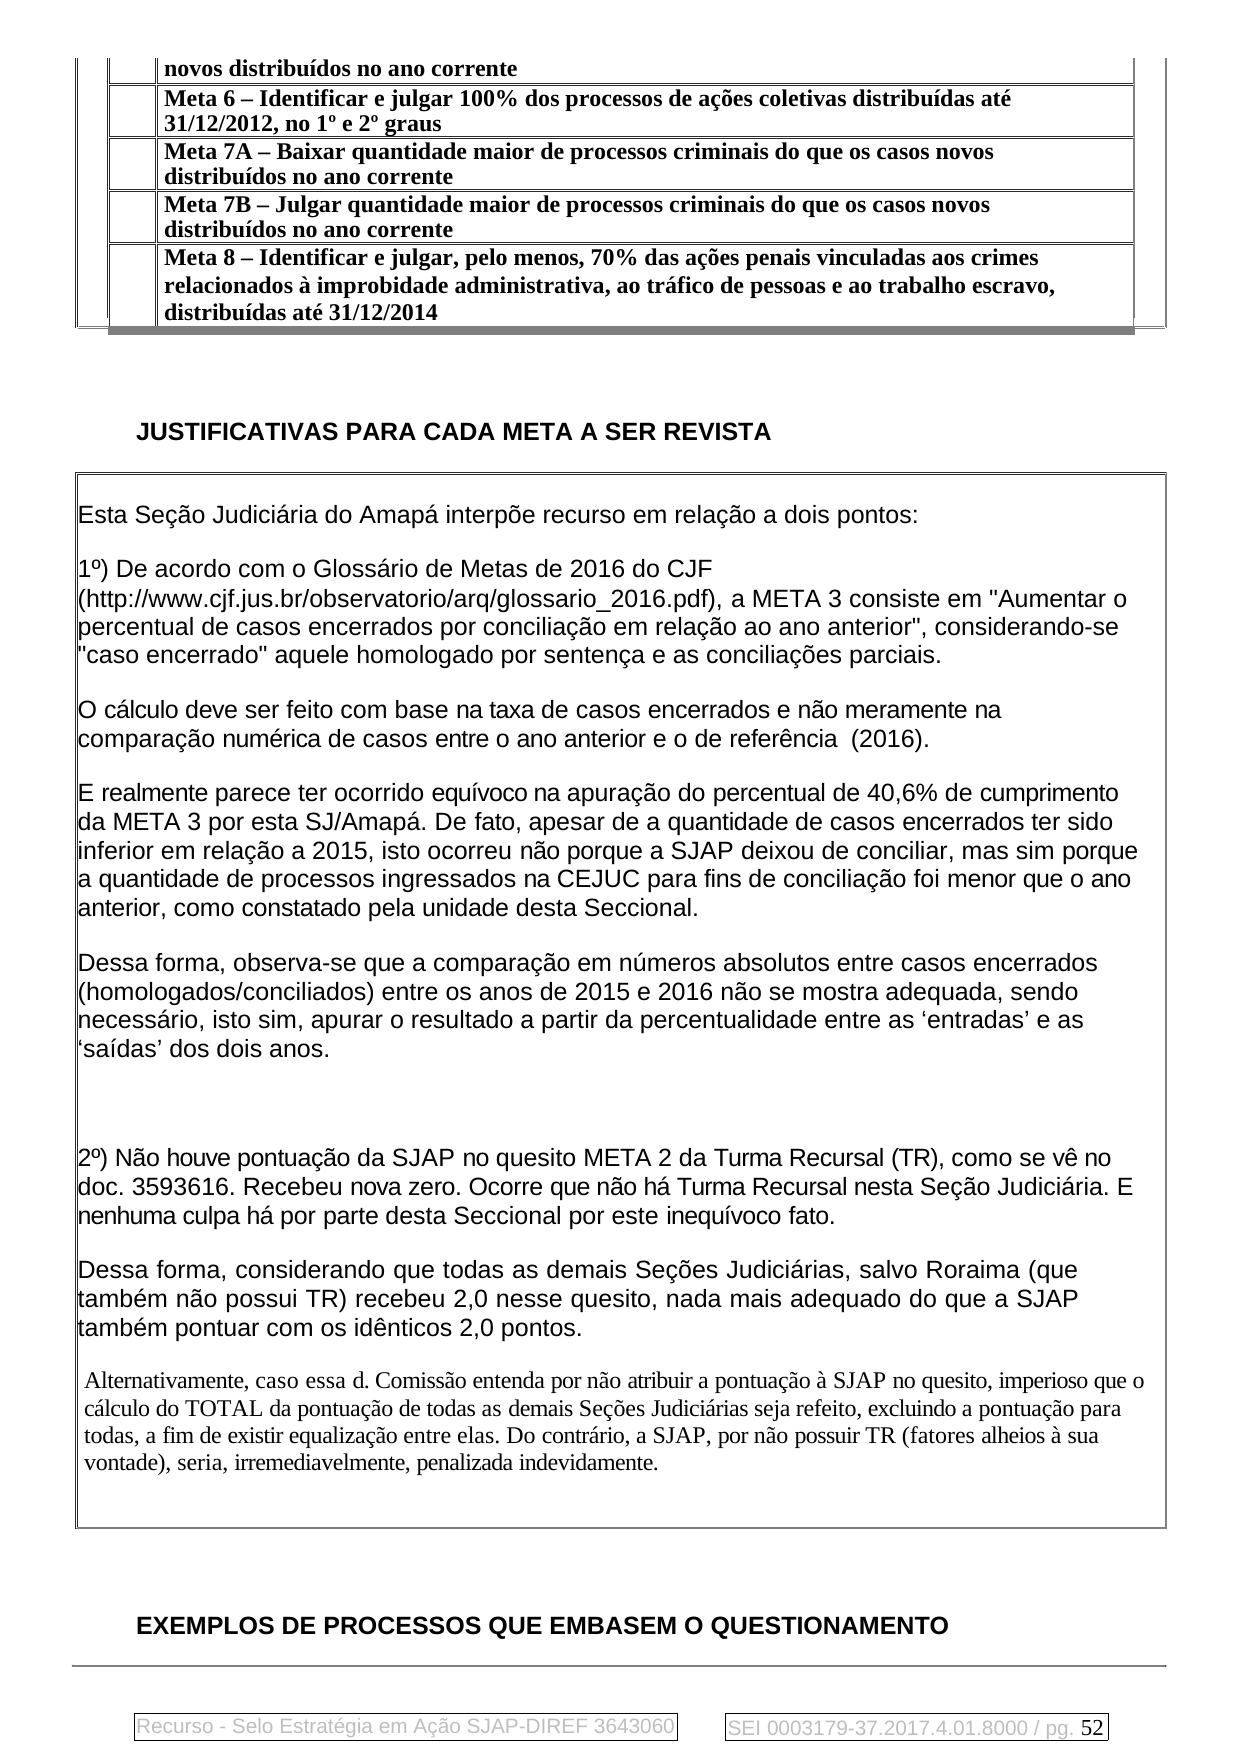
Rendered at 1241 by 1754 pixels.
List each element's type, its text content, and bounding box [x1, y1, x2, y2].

table_header [78, 58, 108, 326]
table_cell Meta 8 – Identificar e julgar, pelo menos, 70% das ações penais vinculadas aos crimes relacionados à improbidade administrativa, ao tráfico de pessoas e ao trabalho escravo, distribuídas até 31/12/2014 [158, 245, 1133, 326]
text JUSTIFICATIVAS PARA CADA META A SER REVISTA [136, 417, 1188, 446]
table_cell Meta 6 – Identificar e julgar 100% dos processos de ações coletivas distribuídas até 31/12/2012, no 1º e 2º graus [158, 86, 1133, 136]
table_cell [110, 192, 155, 242]
table_header [1134, 58, 1165, 326]
table_cell [110, 245, 155, 326]
table_header Esta Seção Judiciária do Amapá interpõe recurso em relação a dois pontos: 1º) De acordo com o Glossário de Metas de 2016 do CJF (http://www.cjf.jus.br/observatorio/arq/glossario_2016.pdf), a META 3 consiste em "Aumentar o percentual de casos encerrados por conciliação em relação ao ano anterior", considerando-se "caso encerrado" aquele homologado por sentença e as conciliações parciais. O cálculo deve ser feito com base na taxa de casos encerrados e não meramente na comparação numérica de casos entre o ano anterior e o de referência (2016). E realmente parece ter ocorrido equívoco na apuração do percentual de 40,6% de cumprimento da META 3 por esta SJ/Amapá. De fato, apesar de a quantidade de casos encerrados ter sido inferior em relação a 2015, isto ocorreu não porque a SJAP deixou de conciliar, mas sim porque a quantidade de processos ingressados na CEJUC para fins de conciliação foi menor que o ano anterior, como constatado pela unidade desta Seccional. Dessa forma, observa-se que a comparação em números absolutos entre casos encerrados (homologados/conciliados) entre os anos de 2015 e 2016 não se mostra adequada, sendo necessário, isto sim, apurar o resultado a partir da percentualidade entre as ‘entradas’ e as ‘saídas’ dos dois anos. 2º) Não houve pontuação da SJAP no quesito META 2 da Turma Recursal (TR), como se vê no doc. 3593616. Recebeu nova zero. Ocorre que não há Turma Recursal nesta Seção Judiciária. E nenhuma culpa há por parte desta Seccional por este inequívoco fato. Dessa forma, considerando que todas as demais Seções Judiciárias, salvo Roraima (que também não possui TR) recebeu 2,0 nesse quesito, nada mais adequado do que a SJAP também pontuar com os idênticos 2,0 pontos. Alternativamente, caso essa d. Comissão entenda por não atribuir a pontuação à SJAP no quesito, imperioso que o cálculo do TOTAL da pontuação de todas as demais Seções Judiciárias seja refeito, excluindo a pontuação para todas, a fim de existir equalização entre elas. Do contrário, a SJAP, por não possuir TR (fatores alheios à sua vontade), seria, irremediavelmente, penalizada indevidamente. [78, 475, 1165, 1527]
table_cell [110, 139, 155, 189]
table_cell Meta 7A – Baixar quantidade maior de processos criminais do que os casos novos distribuídos no ano corrente [158, 139, 1133, 189]
table_header novos distribuídos no ano corrente [158, 58, 1133, 83]
table_cell Meta 7B – Julgar quantidade maior de processos criminais do que os casos novos distribuídos no ano corrente [158, 192, 1133, 242]
table_cell [110, 86, 155, 136]
table_header [110, 58, 155, 83]
text EXEMPLOS DE PROCESSOS QUE EMBASEM O QUESTIONAMENTO [136, 1611, 1188, 1640]
